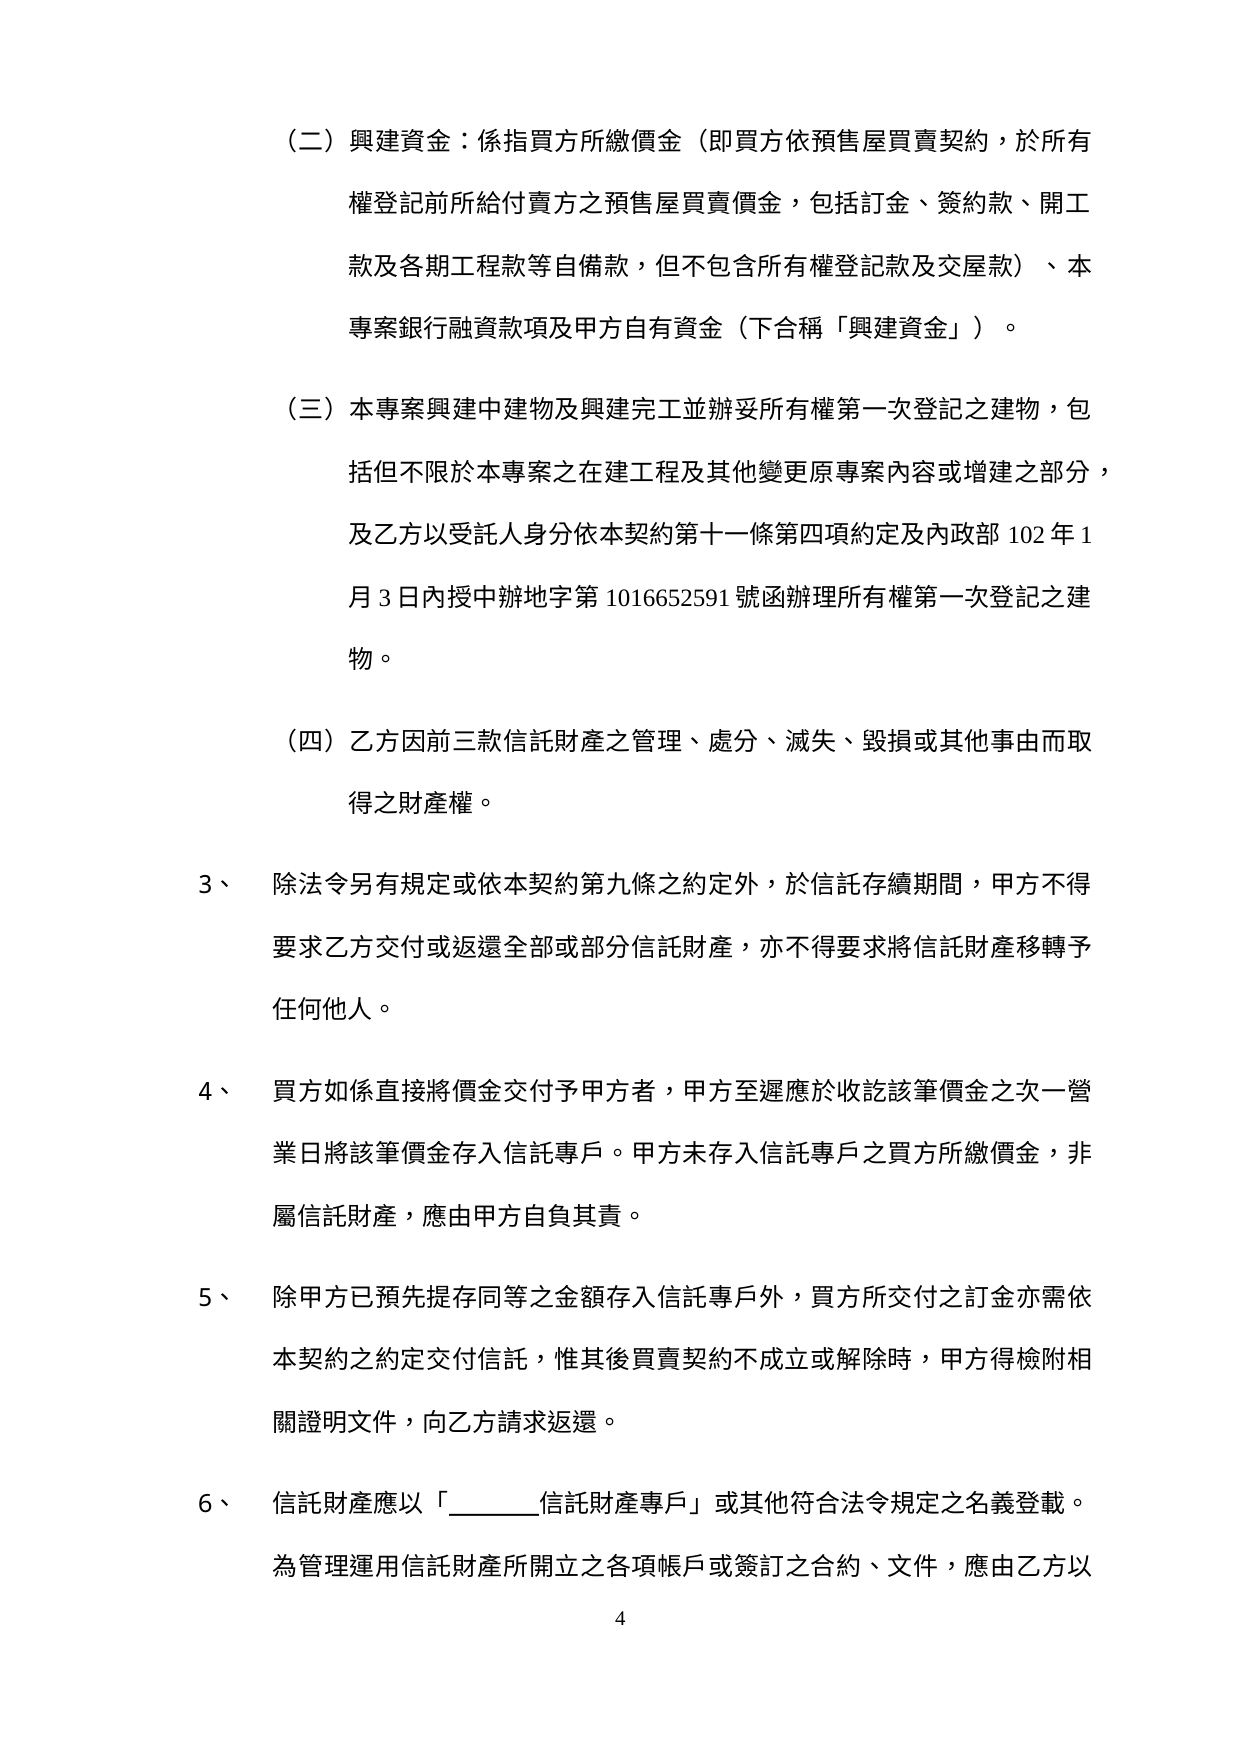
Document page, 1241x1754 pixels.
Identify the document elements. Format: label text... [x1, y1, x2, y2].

text （四）乙方因前三款信託財產之管理、處分、滅失、毀損或其他事由而取得之財產權。 [273, 697, 1092, 822]
list 信託財產應以「______信託財產專戶」或其他符合法令規定之名義登載。為管理運用信託財產所開立之各項帳戶或簽訂之合約、文件，應由乙方以 [198, 1460, 1092, 1585]
list 除法令另有規定或依本契約第九條之約定外，於信託存續期間，甲方不得要求乙方交付或返還全部或部分信託財產，亦不得要求將信託財產移轉予任何他人。 [198, 841, 1092, 1029]
list 買方如係直接將價金交付予甲方者，甲方至遲應於收訖該筆價金之次一營業日將該筆價金存入信託專戶。甲方未存入信託專戶之買方所繳價金，非屬信託財產，應由甲方自負其責。 [198, 1047, 1092, 1235]
list 除甲方已預先提存同等之金額存入信託專戶外，買方所交付之訂金亦需依本契約之約定交付信託，惟其後買賣契約不成立或解除時，甲方得檢附相關證明文件，向乙方請求返還。 [198, 1254, 1092, 1441]
text （三）本專案興建中建物及興建完工並辦妥所有權第一次登記之建物，包括但不限於本專案之在建工程及其他變更原專案內容或增建之部分，及乙方以受託人身分依本契約第十一條第四項約定及內政部102年1月3日內授中辦地字第1016652591號函辦理所有權第一次登記之建物。 [273, 366, 1092, 679]
text （二）興建資金：係指買方所繳價金（即買方依預售屋買賣契約，於所有權登記前所給付賣方之預售屋買賣價金，包括訂金、簽約款、開工款及各期工程款等自備款，但不包含所有權登記款及交屋款）、本專案銀行融資款項及甲方自有資金（下合稱「興建資金」）。 [273, 97, 1092, 347]
